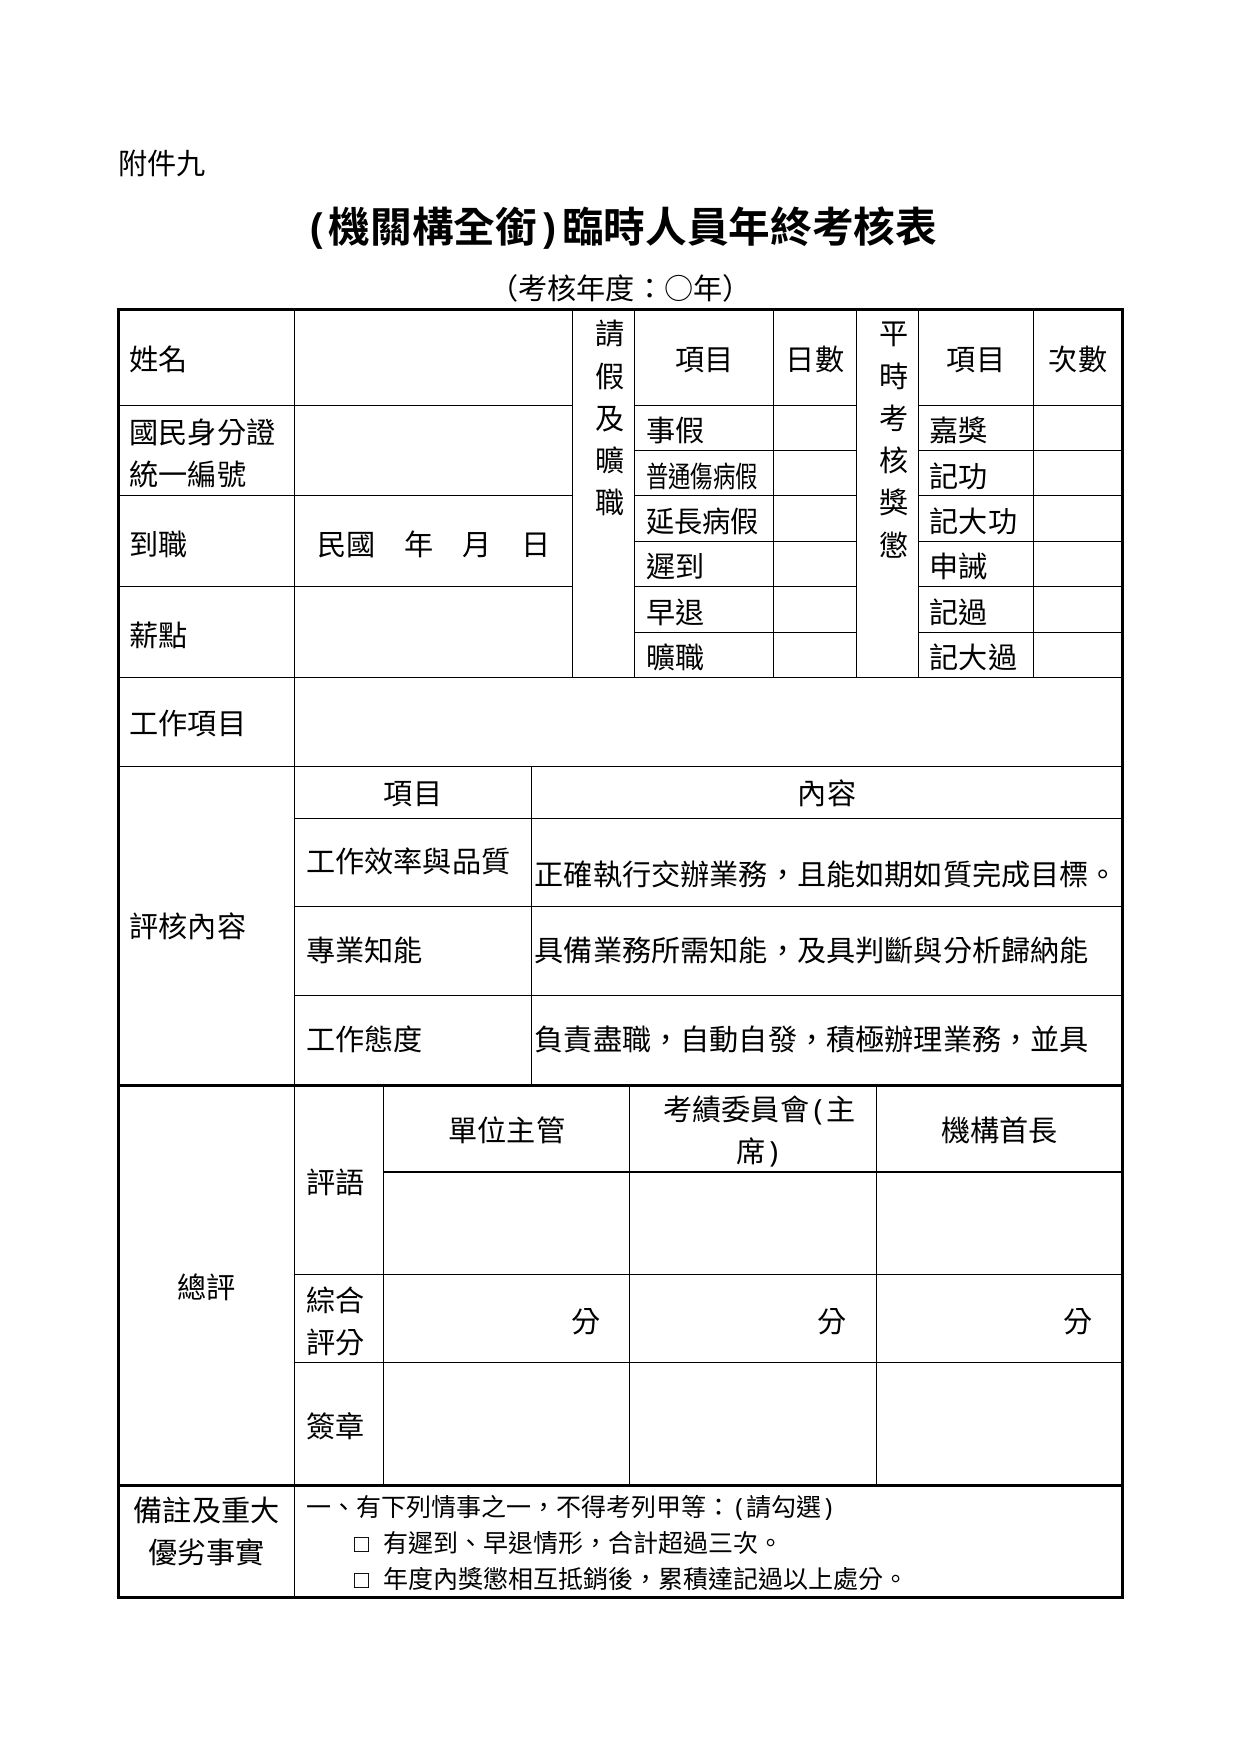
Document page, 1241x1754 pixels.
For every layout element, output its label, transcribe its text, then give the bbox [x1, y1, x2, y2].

table_header [295, 311, 572, 404]
table_cell 嘉獎 [919, 406, 1033, 450]
table_cell 記大過 [919, 633, 1033, 677]
table_cell 工作態度 (20%) [295, 996, 531, 1083]
table_cell [295, 587, 572, 677]
table_cell 薪點 [120, 587, 294, 677]
table_header 姓名 [120, 311, 294, 404]
table_header 日數 [774, 311, 856, 404]
table_cell [384, 1363, 629, 1484]
table_cell 普通傷病假 [635, 451, 773, 495]
table_cell [1034, 587, 1121, 632]
table_cell [774, 542, 856, 586]
table_cell [774, 451, 856, 495]
table_cell 專業知能 (30%) [295, 907, 531, 995]
table_cell [295, 678, 1121, 766]
table_cell 單位主管 [384, 1087, 629, 1171]
table_cell [877, 1173, 1121, 1274]
table_cell 國民身分證 統一編號 [120, 406, 294, 495]
table_cell [1034, 451, 1121, 495]
table_header 請假及曠職 [573, 311, 634, 677]
table_cell 內容 [532, 767, 1121, 817]
table_header 次數 [1034, 311, 1121, 404]
table_cell 分 [384, 1275, 629, 1362]
table_cell 備註及重大優劣事實 [120, 1487, 294, 1596]
table_cell 評核內容 [120, 767, 294, 1083]
table_cell [774, 633, 856, 677]
table_cell [774, 587, 856, 632]
table_cell 負責盡職，自動自發，積極辦理業務，並具有團隊精神。 [532, 996, 1121, 1083]
table_cell 事假 [635, 406, 773, 450]
table_cell 總評 [120, 1087, 294, 1484]
table_cell 到職 [120, 496, 294, 586]
table_cell [630, 1363, 876, 1484]
table_cell 延長病假 [635, 496, 773, 541]
table_cell [774, 496, 856, 541]
text (機關構全銜)臨時人員年終考核表 [118, 183, 1122, 245]
text （考核年度：○年） [118, 245, 1122, 308]
table_cell 工作項目 [120, 678, 294, 766]
table_cell 早退 [635, 587, 773, 632]
table_header 平時考核獎懲 [857, 311, 918, 677]
table_cell 分 [877, 1275, 1121, 1362]
table_cell 一、有下列情事之一，不得考列甲等：(請勾選) 有遲到、早退情形，合計超過三次。 年度內獎懲相互抵銷後，累積達記過以上處分。 曠職一日或累積達二日。 事、病假扣除家庭照顧假、生理假及因安胎事由所請之假(包括延長病假)合計超過十四日。 執行業務未達預定目標。 公文處理或重要列管業務，有嚴重逾期或疏失。 辦理業務不服從長官指揮或態度不佳，致影響整體業務之完成或推展。 其他： 二、有下列情形之一，應予考列丙等：(請勾選) 違反勞動契約或工作規則，情節重大，有具體事證。 工作不力或不能勝任工作，經輔導仍無法完成契約之工作項目，對本會造成不良後果，有具體事證。 服務態度惡劣，影響本會聲譽有具體之事實。 其他： 三、其他： [295, 1487, 1121, 1596]
table_cell 項目 [295, 767, 531, 817]
table_cell [384, 1173, 629, 1274]
table_cell 遲到 [635, 542, 773, 586]
table_cell 工作效率與品質 (50%) [295, 819, 531, 906]
table_cell [630, 1173, 876, 1274]
table_cell 記大功 [919, 496, 1033, 541]
table_cell 民國 年 月 日 [295, 496, 572, 586]
table_cell 簽章 [295, 1363, 383, 1484]
table_cell 考績委員會(主席) [630, 1087, 876, 1171]
table_cell 具備業務所需知能，及具判斷與分析歸納能力。 [532, 907, 1121, 995]
table_cell 申誡 [919, 542, 1033, 586]
table_header 項目 [919, 311, 1033, 404]
table_cell 曠職 [635, 633, 773, 677]
table_cell 評語 [295, 1087, 383, 1274]
table_cell 正確執行交辦業務，且能如期如質完成目標。 [532, 819, 1121, 906]
table_cell [1034, 542, 1121, 586]
table_cell [1034, 633, 1121, 677]
table_header 項目 [635, 311, 773, 404]
table_cell [295, 406, 572, 495]
table_cell [877, 1363, 1121, 1484]
table_cell 綜合評分 [295, 1275, 383, 1362]
table_cell [774, 406, 856, 450]
table_cell 分 [630, 1275, 876, 1362]
table_cell 記過 [919, 587, 1033, 632]
table_cell [1034, 406, 1121, 450]
table_cell 記功 [919, 451, 1033, 495]
table_cell 機構首長 [877, 1087, 1121, 1171]
table_cell [1034, 496, 1121, 541]
text 附件九 [118, 120, 1122, 183]
